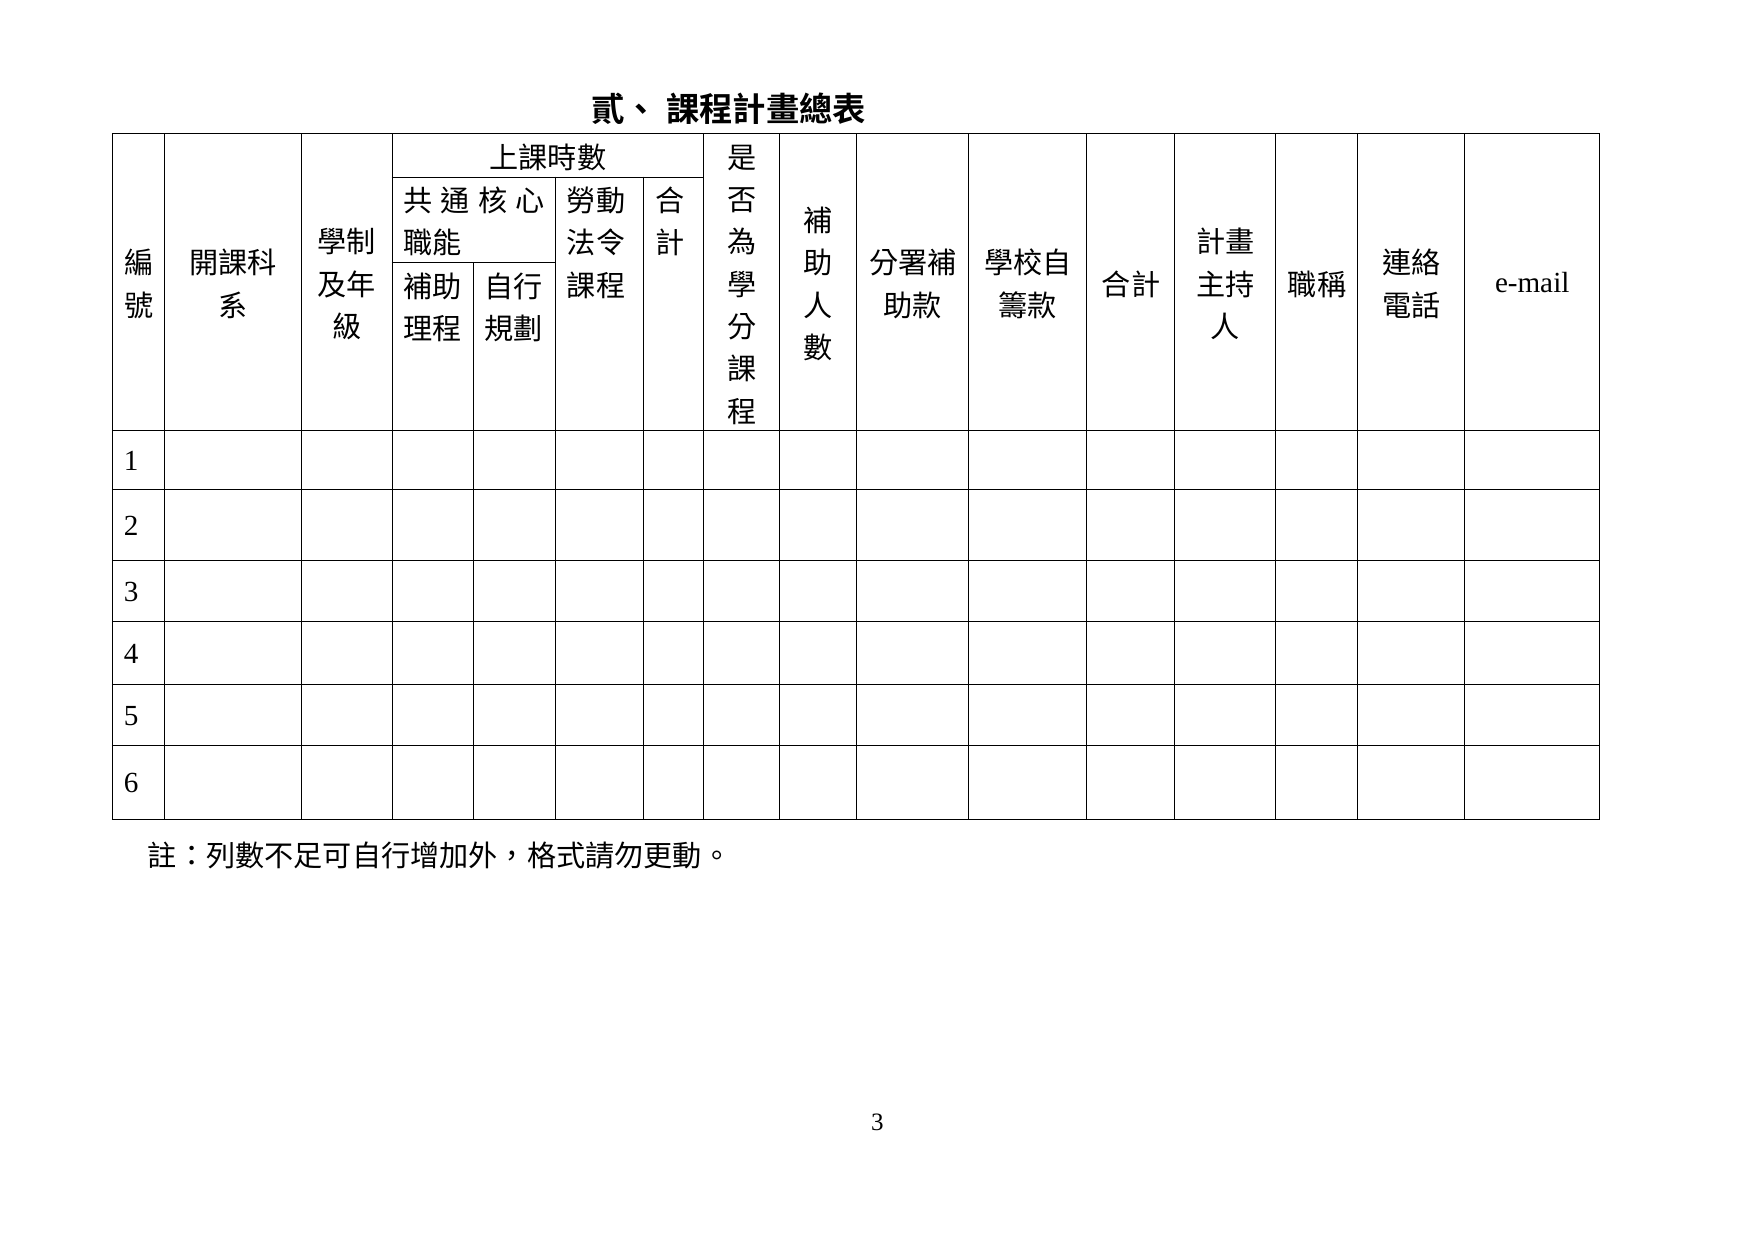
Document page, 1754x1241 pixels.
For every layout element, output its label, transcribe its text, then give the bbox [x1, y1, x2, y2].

table_header 學制及年級 [302, 134, 392, 430]
table_cell [1276, 490, 1357, 560]
table_cell [969, 490, 1086, 560]
table_cell 6 [113, 746, 164, 819]
table_cell [1465, 746, 1599, 819]
table_header e-mail [1465, 134, 1599, 430]
table_header 職稱 [1276, 134, 1357, 430]
table_cell [474, 685, 555, 745]
table_cell [1358, 490, 1464, 560]
table_cell 4 [113, 622, 164, 684]
table_cell [1276, 622, 1357, 684]
table_cell [1465, 431, 1599, 489]
table_cell [556, 490, 643, 560]
table_cell [302, 685, 392, 745]
table_cell [1358, 561, 1464, 621]
table_cell [969, 431, 1086, 489]
table_cell [857, 622, 968, 684]
table_cell [165, 685, 301, 745]
table_cell [556, 622, 643, 684]
table_cell [644, 561, 703, 621]
table_cell [556, 561, 643, 621]
table_cell [857, 431, 968, 489]
table_cell [556, 746, 643, 819]
table_cell [474, 431, 555, 489]
table_cell [857, 746, 968, 819]
table_cell [969, 685, 1086, 745]
table_cell [1465, 622, 1599, 684]
table_header 學校自籌款 [969, 134, 1086, 430]
table_cell 3 [113, 561, 164, 621]
table_cell [1087, 561, 1174, 621]
table_cell 5 [113, 685, 164, 745]
table_header 合計 [1087, 134, 1174, 430]
table_cell [780, 490, 856, 560]
table_cell [644, 622, 703, 684]
table_cell [393, 746, 473, 819]
table_cell [302, 490, 392, 560]
table_cell [1175, 490, 1275, 560]
table_cell [1465, 490, 1599, 560]
table_cell [1087, 490, 1174, 560]
table_cell [1465, 561, 1599, 621]
table_header 是否為學分課程 [704, 134, 779, 430]
table_cell [780, 622, 856, 684]
table_cell [780, 685, 856, 745]
table_cell [1358, 685, 1464, 745]
table_cell [165, 431, 301, 489]
table_cell [165, 622, 301, 684]
table_cell 1 [113, 431, 164, 489]
table_cell [1276, 746, 1357, 819]
table_cell 共通核心職能 [393, 178, 555, 262]
table_cell [1465, 685, 1599, 745]
table_cell [393, 561, 473, 621]
table_cell [1175, 561, 1275, 621]
table_header 計畫主持人 [1175, 134, 1275, 430]
table_header 編號 [113, 134, 164, 430]
table_cell [857, 685, 968, 745]
table_cell [704, 746, 779, 819]
table_cell [1358, 746, 1464, 819]
table_cell [644, 431, 703, 489]
table_cell [1175, 746, 1275, 819]
table_cell [704, 490, 779, 560]
table_cell [1087, 431, 1174, 489]
table_header 開課科系 [165, 134, 301, 430]
table_cell 合計 [644, 178, 703, 430]
table_cell [474, 746, 555, 819]
table_cell [302, 622, 392, 684]
table_cell [556, 685, 643, 745]
table_cell [780, 561, 856, 621]
table_cell [302, 561, 392, 621]
table_cell [1358, 622, 1464, 684]
table_cell [474, 490, 555, 560]
table_cell [302, 431, 392, 489]
table_header 補助人數 [780, 134, 856, 430]
table_cell [393, 622, 473, 684]
table_cell 補助理程 [393, 263, 473, 430]
table_cell [644, 685, 703, 745]
table_cell [857, 561, 968, 621]
table_cell [1175, 685, 1275, 745]
table_cell [393, 490, 473, 560]
table_cell [1276, 561, 1357, 621]
table_cell [704, 685, 779, 745]
table_cell [969, 746, 1086, 819]
list 課程計畫總表 [591, 75, 1606, 133]
table_cell [1175, 622, 1275, 684]
table_cell [780, 746, 856, 819]
table_header 上課時數 [393, 134, 703, 177]
table_cell [704, 622, 779, 684]
table_cell [1276, 685, 1357, 745]
table_cell [1175, 431, 1275, 489]
table_cell 勞動法令課程 [556, 178, 643, 430]
table_cell 2 [113, 490, 164, 560]
table_cell [302, 746, 392, 819]
table_cell [969, 561, 1086, 621]
table_cell [474, 561, 555, 621]
table_cell [644, 490, 703, 560]
table_cell [969, 622, 1086, 684]
table_cell [1358, 431, 1464, 489]
table_cell [1276, 431, 1357, 489]
table_cell [393, 431, 473, 489]
table_header 連絡電話 [1358, 134, 1464, 430]
table_cell 自行規劃 [474, 263, 555, 430]
table_cell [704, 431, 779, 489]
table_cell [556, 431, 643, 489]
table_header 分署補助款 [857, 134, 968, 430]
table_cell [780, 431, 856, 489]
table_cell [857, 490, 968, 560]
table_cell [644, 746, 703, 819]
table_cell [1087, 622, 1174, 684]
table_cell [165, 490, 301, 560]
table_cell [704, 561, 779, 621]
table_cell [165, 746, 301, 819]
table_cell [165, 561, 301, 621]
table_cell [1087, 746, 1174, 819]
table_cell [474, 622, 555, 684]
table_cell [1087, 685, 1174, 745]
text 註：列數不足可自行增加外，格式請勿更動。 [148, 820, 1606, 878]
table_cell [393, 685, 473, 745]
